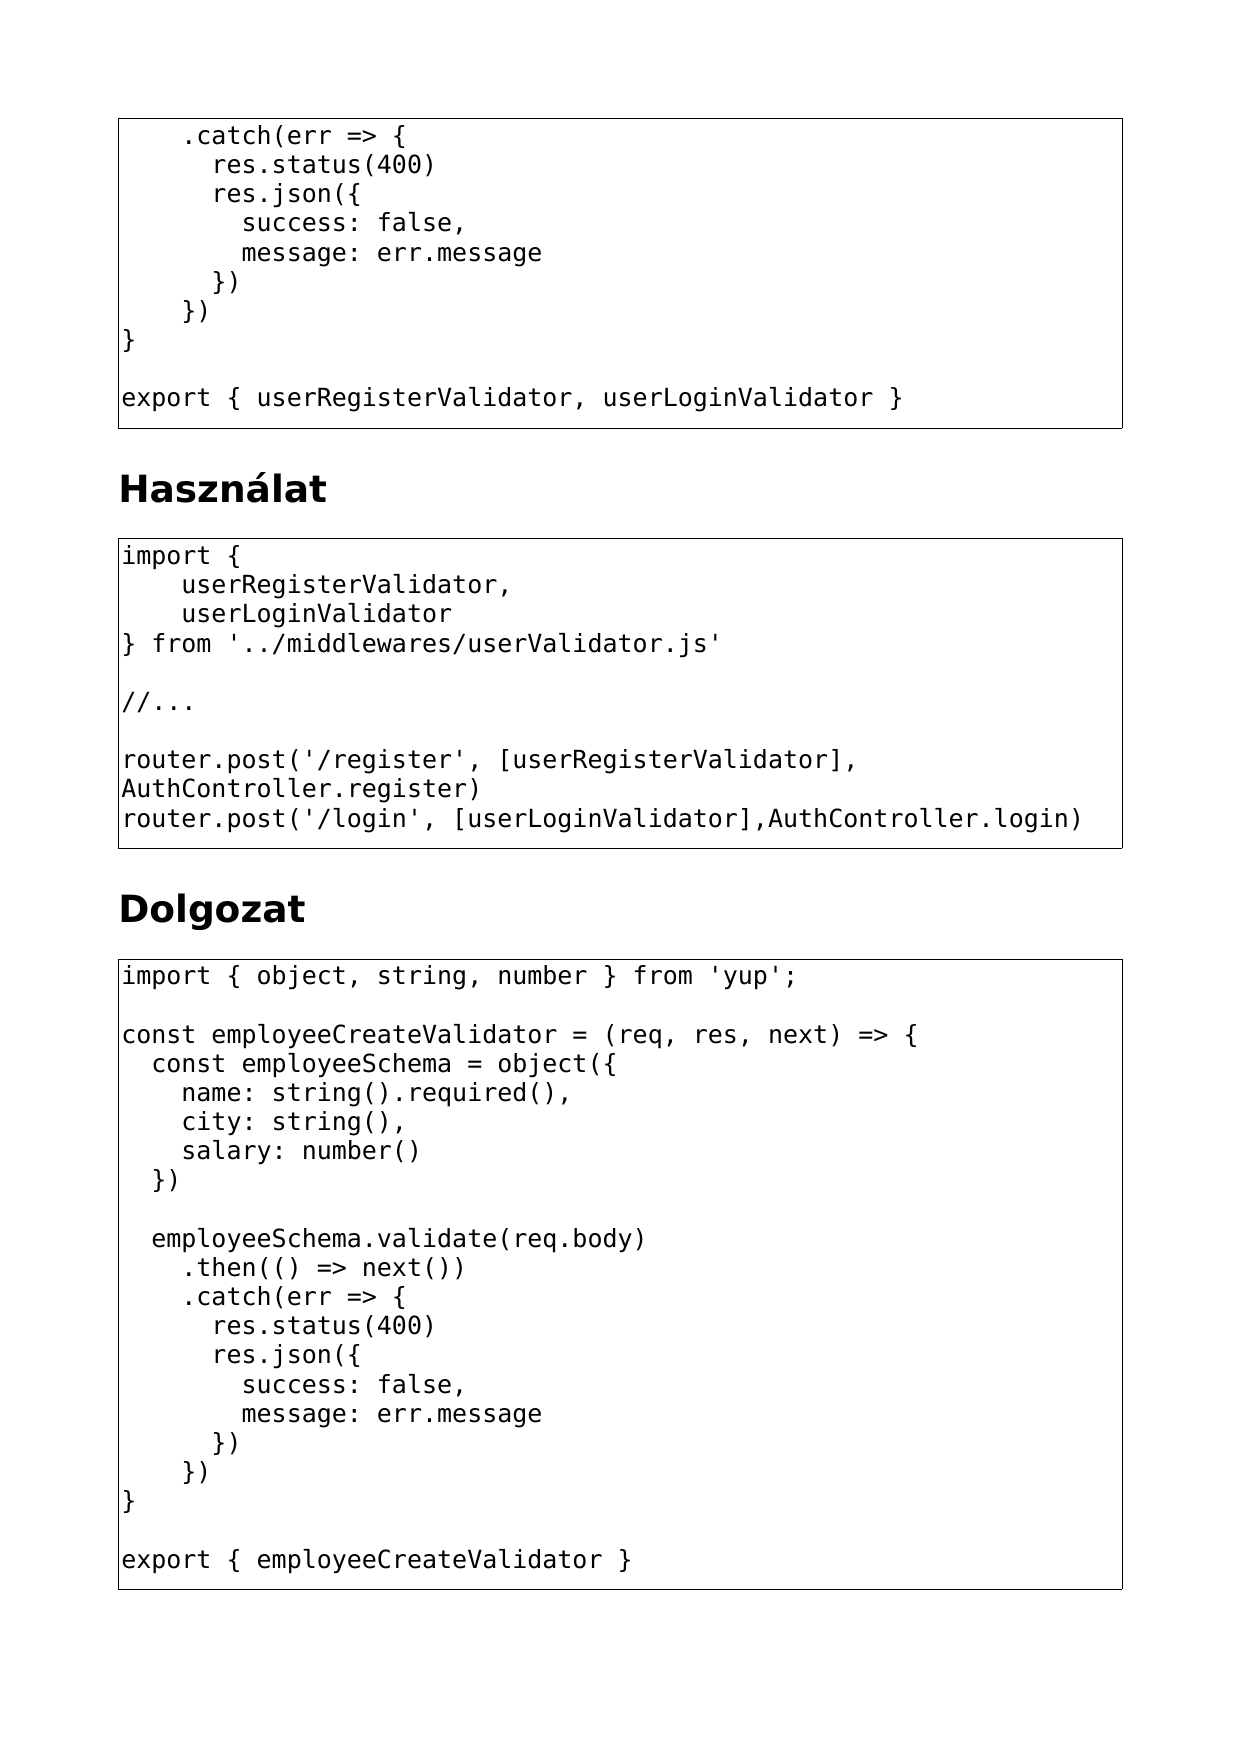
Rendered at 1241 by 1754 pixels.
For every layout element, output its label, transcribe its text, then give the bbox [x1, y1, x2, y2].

subtitle Használat [118, 467, 1122, 511]
table_header .catch(err => { res.status(400) res.json({ success: false, message: err.message }) }) } export { userRegisterValidator, userLoginValidator } [119, 119, 1122, 427]
table_header import { object, string, number } from 'yup'; const employeeCreateValidator = (req, res, next) => { const employeeSchema = object({ name: string().required(), city: string(), salary: number() }) employeeSchema.validate(req.body) .then(() => next()) .catch(err => { res.status(400) res.json({ success: false, message: err.message }) }) } export { employeeCreateValidator } [119, 960, 1122, 1589]
subtitle Dolgozat [118, 888, 1122, 931]
table_header import { userRegisterValidator, userLoginValidator } from '../middlewares/userValidator.js' //... router.post('/register', [userRegisterValidator], AuthController.register) router.post('/login', [userLoginValidator],AuthController.login) [119, 539, 1122, 848]
